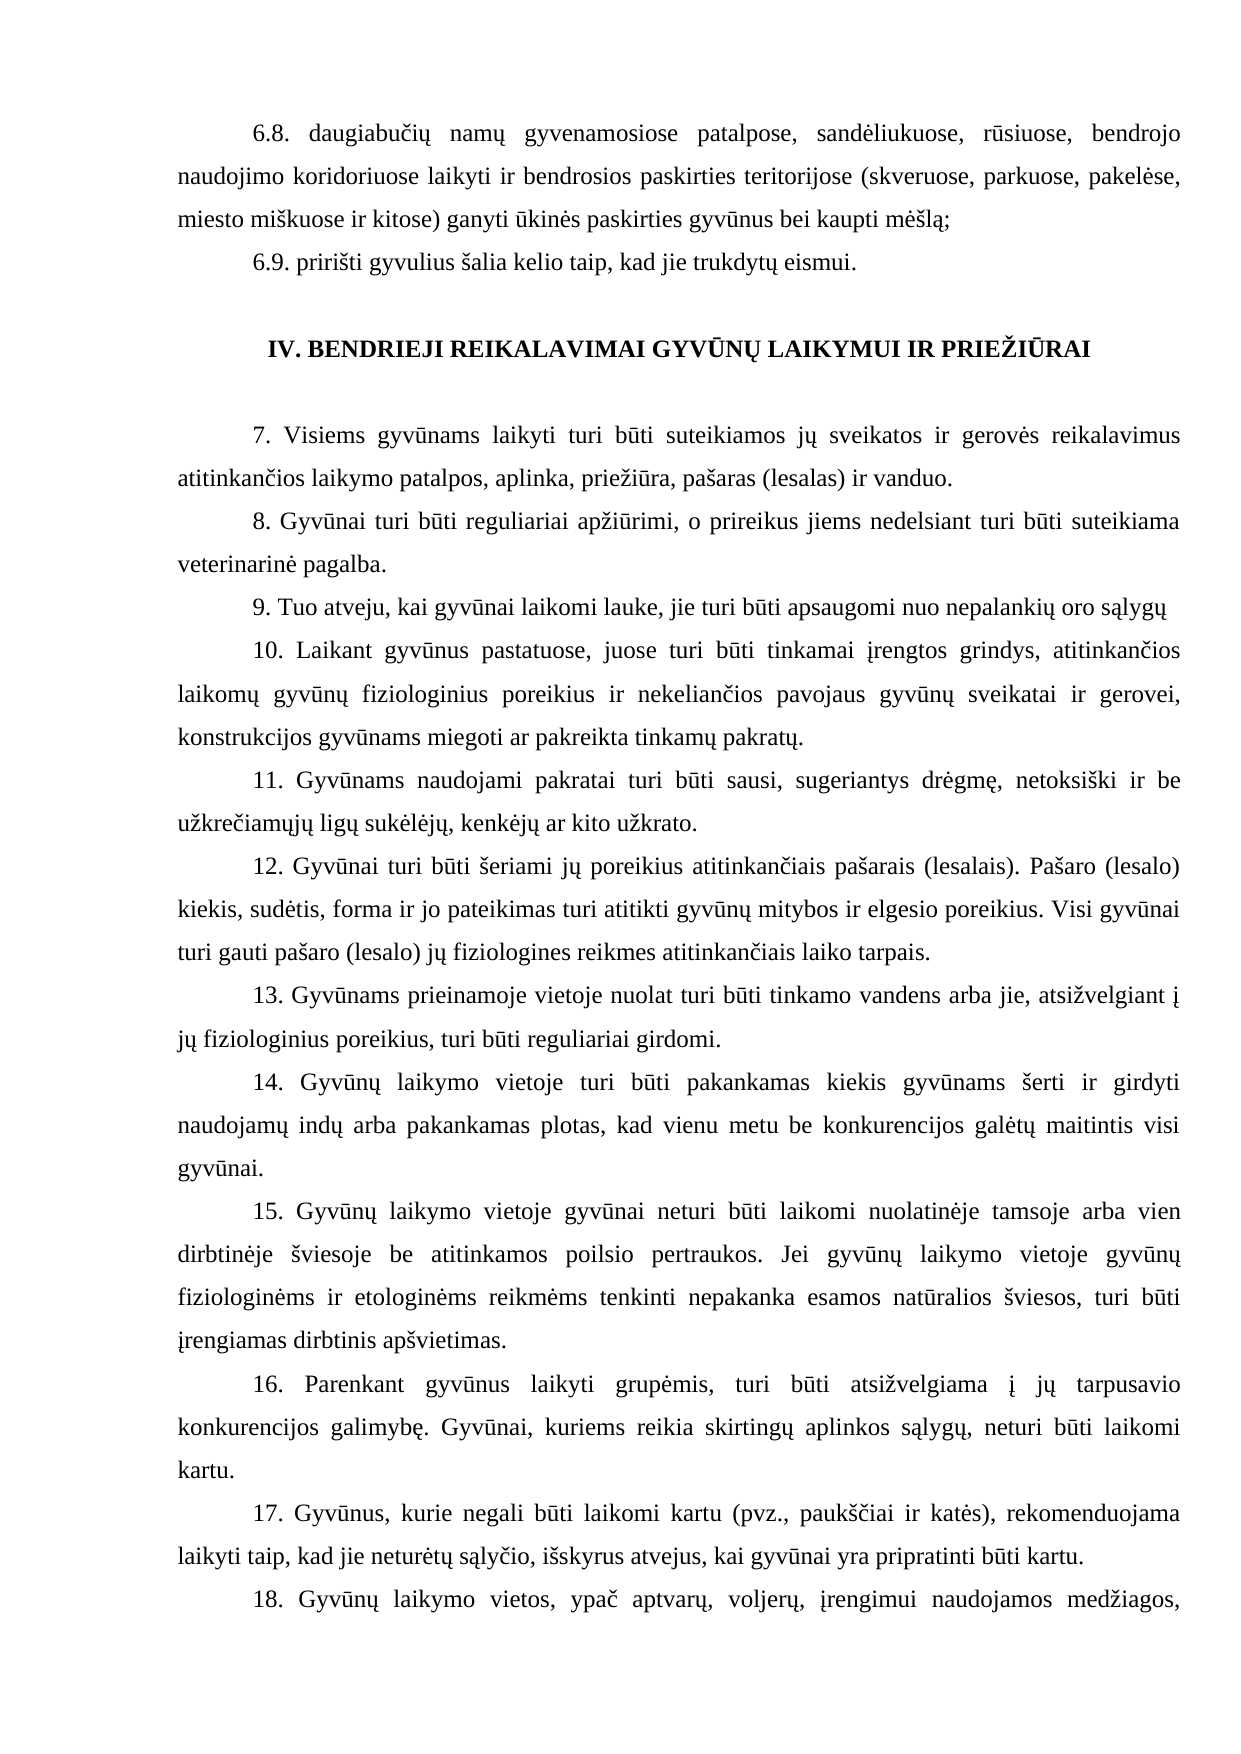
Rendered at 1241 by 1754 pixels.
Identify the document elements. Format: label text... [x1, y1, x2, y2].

text 7. Visiems gyvūnams laikyti turi būti suteikiamos jų sveikatos ir gerovės reikalavimus atitinkančios laikymo patalpos, aplinka, priežiūra, pašaras (lesalas) ir vanduo. [177, 420, 1181, 492]
text 15. Gyvūnų laikymo vietoje gyvūnai neturi būti laikomi nuolatinėje tamsoje arba vien dirbtinėje šviesoje be atitinkamos poilsio pertraukos. Jei gyvūnų laikymo vietoje gyvūnų fiziologinėms ir etologinėms reikmėms tenkinti nepakanka esamos natūralios šviesos, turi būti įrengiamas dirbtinis apšvietimas. [177, 1196, 1181, 1354]
text 6.8. daugiabučių namų gyvenamosiose patalpose, sandėliukuose, rūsiuose, bendrojo naudojimo koridoriuose laikyti ir bendrosios paskirties teritorijose (skveruose, parkuose, pakelėse, miesto miškuose ir kitose) ganyti ūkinės paskirties gyvūnus bei kaupti mėšlą; [177, 118, 1181, 233]
text 9. Tuo atveju, kai gyvūnai laikomi lauke, jie turi būti apsaugomi nuo nepalankių oro sąlygų [177, 592, 1181, 621]
text 13. Gyvūnams prieinamoje vietoje nuolat turi būti tinkamo vandens arba jie, atsižvelgiant į jų fiziologinius poreikius, turi būti reguliariai girdomi. [177, 981, 1181, 1052]
text 10. Laikant gyvūnus pastatuose, juose turi būti tinkamai įrengtos grindys, atitinkančios laikomų gyvūnų fiziologinius poreikius ir nekeliančios pavojaus gyvūnų sveikatai ir gerovei, konstrukcijos gyvūnams miegoti ar pakreikta tinkamų pakratų. [177, 636, 1181, 751]
text 6.9. pririšti gyvulius šalia kelio taip, kad jie trukdytų eismui. [177, 247, 1181, 276]
text 16. Parenkant gyvūnus laikyti grupėmis, turi būti atsižvelgiama į jų tarpusavio konkurencijos galimybę. Gyvūnai, kuriems reikia skirtingų aplinkos sąlygų, neturi būti laikomi kartu. [177, 1369, 1181, 1484]
text 14. Gyvūnų laikymo vietoje turi būti pakankamas kiekis gyvūnams šerti ir girdyti naudojamų indų arba pakankamas plotas, kad vienu metu be konkurencijos galėtų maitintis visi gyvūnai. [177, 1067, 1181, 1182]
text 11. Gyvūnams naudojami pakratai turi būti sausi, sugeriantys drėgmę, netoksiški ir be užkrečiamųjų ligų sukėlėjų, kenkėjų ar kito užkrato. [177, 765, 1181, 837]
text 18. Gyvūnų laikymo vietos, ypač aptvarų, voljerų, įrengimui naudojamos medžiagos, [177, 1584, 1181, 1613]
text IV. BENDRIEJI REIKALAVIMAI GYVŪNŲ LAIKYMUI IR PRIEŽIŪRAI [177, 334, 1181, 362]
text 8. Gyvūnai turi būti reguliariai apžiūrimi, o prireikus jiems nedelsiant turi būti suteikiama veterinarinė pagalba. [177, 506, 1181, 578]
text 12. Gyvūnai turi būti šeriami jų poreikius atitinkančiais pašarais (lesalais). Pašaro (lesalo) kiekis, sudėtis, forma ir jo pateikimas turi atitikti gyvūnų mitybos ir elgesio poreikius. Visi gyvūnai turi gauti pašaro (lesalo) jų fiziologines reikmes atitinkančiais laiko tarpais. [177, 851, 1181, 966]
text 17. Gyvūnus, kurie negali būti laikomi kartu (pvz., paukščiai ir katės), rekomenduojama laikyti taip, kad jie neturėtų sąlyčio, išskyrus atvejus, kai gyvūnai yra pripratinti būti kartu. [177, 1498, 1181, 1570]
